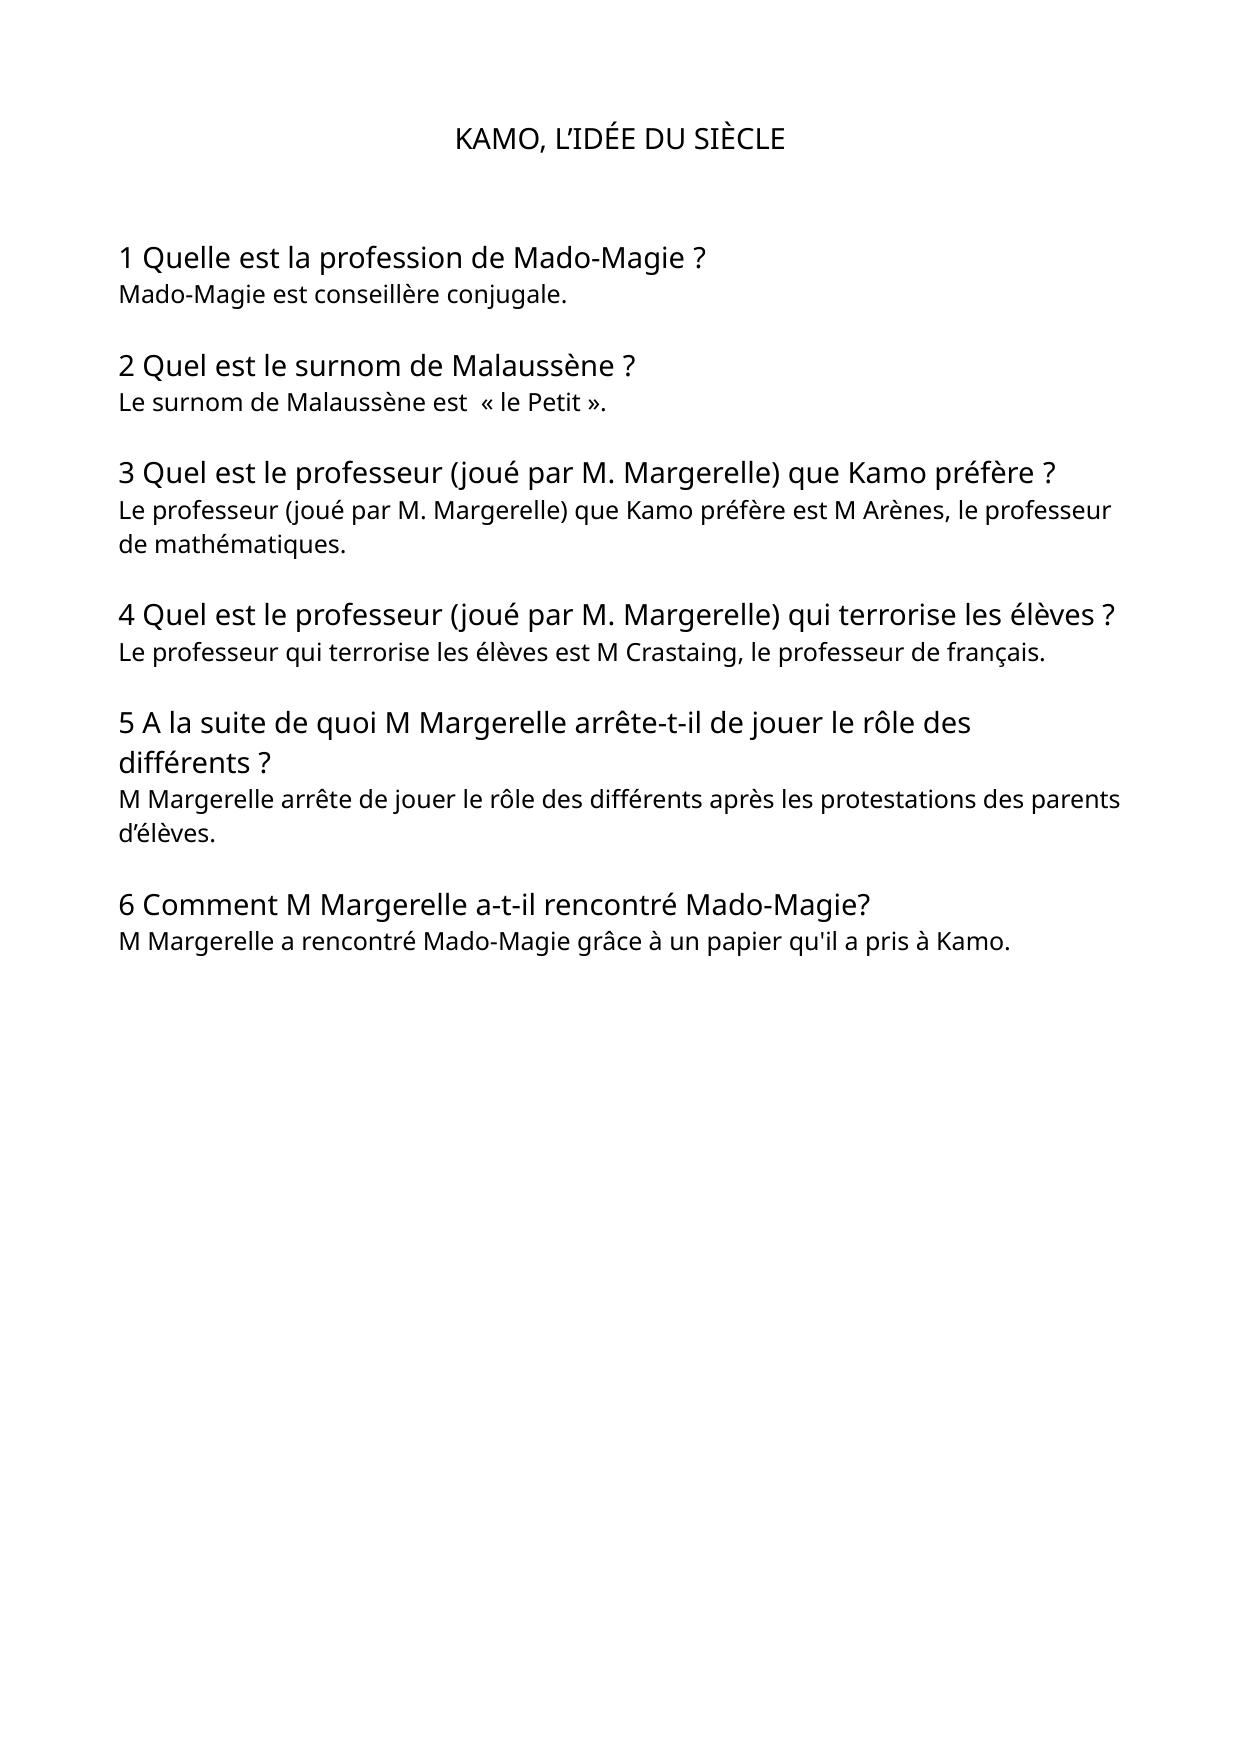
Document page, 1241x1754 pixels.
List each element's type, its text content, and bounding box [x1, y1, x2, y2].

text 5 A la suite de quoi M Margerelle arrête-t-il de jouer le rôle des différents ? [118, 702, 1122, 782]
text M Margerelle a rencontré Mado-Magie grâce à un papier qu'il a pris à Kamo. [118, 924, 1122, 958]
text M Margerelle arrête de jouer le rôle des différents après les protestations des parents d’élèves. [118, 782, 1122, 850]
text 3 Quel est le professeur (joué par M. Margerelle) que Kamo préfère ? [118, 453, 1122, 492]
text 4 Quel est le professeur (joué par M. Margerelle) qui terrorise les élèves ? [118, 595, 1122, 634]
text Le surnom de Malaussène est « le Petit ». [118, 385, 1122, 419]
text 6 Comment M Margerelle a-t-il rencontré Mado-Magie? [118, 884, 1122, 924]
text KAMO, L’IDÉE DU SIÈCLE [118, 118, 1122, 158]
text 1 Quelle est la profession de Mado-Magie ? [118, 237, 1122, 277]
text Le professeur (joué par M. Margerelle) que Kamo préfère est M Arènes, le professeur de mathématiques. [118, 492, 1122, 561]
text Le professeur qui terrorise les élèves est M Crastaing, le professeur de français. [118, 634, 1122, 668]
text Mado-Magie est conseillère conjugale. [118, 277, 1122, 311]
text 2 Quel est le surnom de Malaussène ? [118, 345, 1122, 385]
